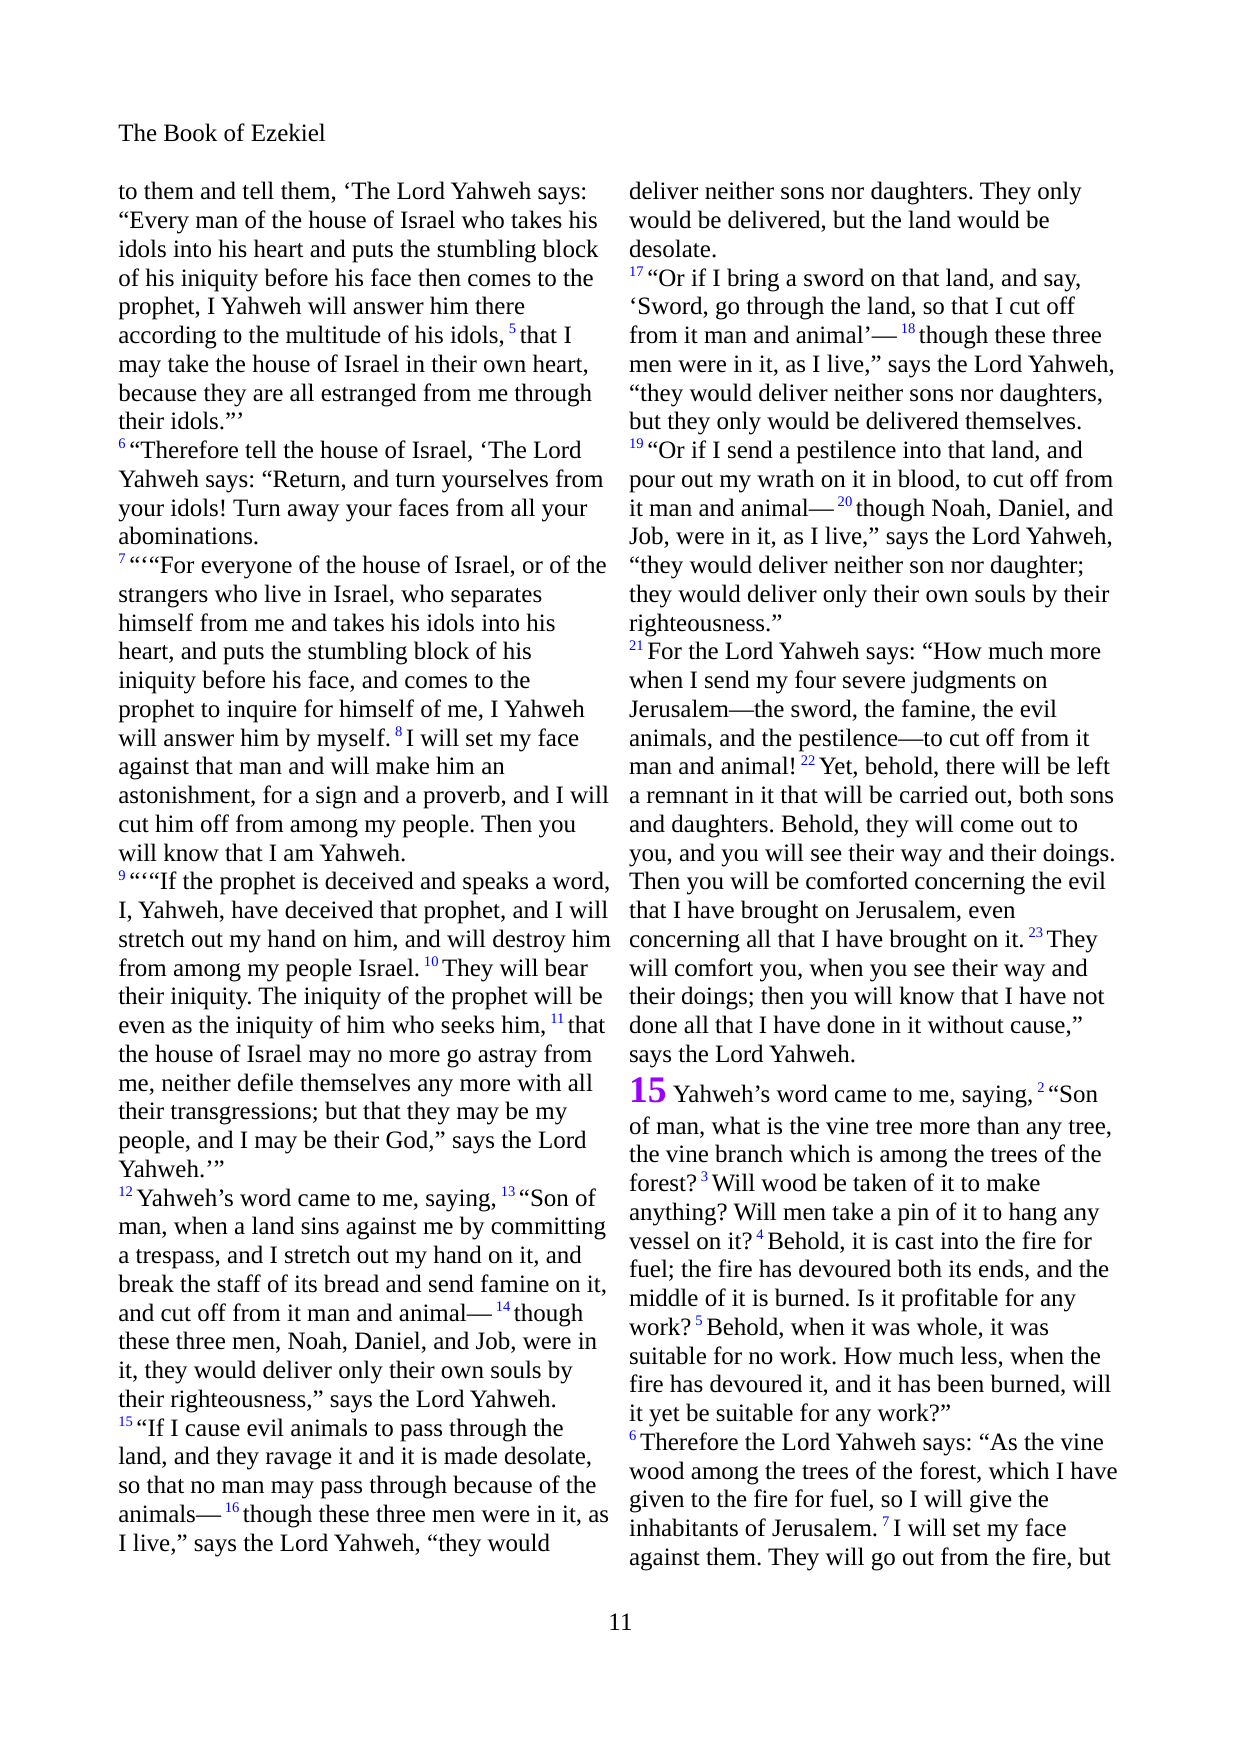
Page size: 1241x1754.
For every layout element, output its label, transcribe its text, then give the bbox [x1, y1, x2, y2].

text 17 “Or if I bring a sword on that land, and say, ‘Sword, go through the land, so that I cut off from it man and animal’— 18 though these three men were in it, as I live,” says the Lord Yahweh, “they would deliver neither sons nor daughters, but they only would be delivered themselves. [629, 263, 1122, 435]
text 15 “If I cause evil animals to pass through the land, and they ravage it and it is made desolate, so that no man may pass through because of the animals— 16 though these three men were in it, as I live,” says the Lord Yahweh, “they would [118, 1413, 611, 1556]
text 19 “Or if I send a pestilence into that land, and pour out my wrath on it in blood, to cut off from it man and animal— 20 though Noah, Daniel, and Job, were in it, as I live,” says the Lord Yahweh, “they would deliver neither son nor daughter; they would deliver only their own souls by their righteousness.” [629, 435, 1122, 636]
text 15 Yahweh’s word came to me, saying, 2 “Son of man, what is the vine tree more than any tree, the vine branch which is among the trees of the forest? 3 Will wood be taken of it to make anything? Will men take a pin of it to hang any vessel on it? 4 Behold, it is cast into the fire for fuel; the fire has devoured both its ends, and the middle of it is burned. Is it profitable for any work? 5 Behold, when it was whole, it was suitable for no work. How much less, when the fire has devoured it, and it has been burned, will it yet be suitable for any work?” [629, 1068, 1122, 1427]
text 21 For the Lord Yahweh says: “How much more when I send my four severe judgments on Jerusalem—the sword, the famine, the evil animals, and the pestilence—to cut off from it man and animal! 22 Yet, behold, there will be left a remnant in it that will be carried out, both sons and daughters. Behold, they will come out to you, and you will see their way and their doings. Then you will be comforted concerning the evil that I have brought on Jerusalem, even concerning all that I have brought on it. 23 They will comfort you, when you see their way and their doings; then you will know that I have not done all that I have done in it without cause,” says the Lord Yahweh. [629, 636, 1122, 1068]
text 9 “‘“If the prophet is deceived and speaks a word, I, Yahweh, have deceived that prophet, and I will stretch out my hand on him, and will destroy him from among my people Israel. 10 They will bear their iniquity. The iniquity of the prophet will be even as the iniquity of him who seeks him, 11 that the house of Israel may no more go astray from me, neither defile themselves any more with all their transgressions; but that they may be my people, and I may be their God,” says the Lord Yahweh.’” [118, 866, 611, 1183]
text 6 “Therefore tell the house of Israel, ‘The Lord Yahweh says: “Return, and turn yourselves from your idols! Turn away your faces from all your abominations. [118, 435, 611, 550]
text 7 “‘“For everyone of the house of Israel, or of the strangers who live in Israel, who separates himself from me and takes his idols into his heart, and puts the stumbling block of his iniquity before his face, and comes to the prophet to inquire for himself of me, I Yahweh will answer him by myself. 8 I will set my face against that man and will make him an astonishment, for a sign and a proverb, and I will cut him off from among my people. Then you will know that I am Yahweh. [118, 550, 611, 866]
text deliver neither sons nor daughters. They only would be delivered, but the land would be desolate. [629, 176, 1122, 263]
text to them and tell them, ‘The Lord Yahweh says: “Every man of the house of Israel who takes his idols into his heart and puts the stumbling block of his iniquity before his face then comes to the prophet, I Yahweh will answer him there according to the multitude of his idols, 5 that I may take the house of Israel in their own heart, because they are all estranged from me through their idols.”’ [118, 176, 611, 435]
text 6 Therefore the Lord Yahweh says: “As the vine wood among the trees of the forest, which I have given to the fire for fuel, so I will give the inhabitants of Jerusalem. 7 I will set my face against them. They will go out from the fire, but [629, 1427, 1122, 1571]
text 12 Yahweh’s word came to me, saying, 13 “Son of man, when a land sins against me by committing a trespass, and I stretch out my hand on it, and break the staff of its bread and send famine on it, and cut off from it man and animal— 14 though these three men, Noah, Daniel, and Job, were in it, they would deliver only their own souls by their righteousness,” says the Lord Yahweh. [118, 1183, 611, 1413]
